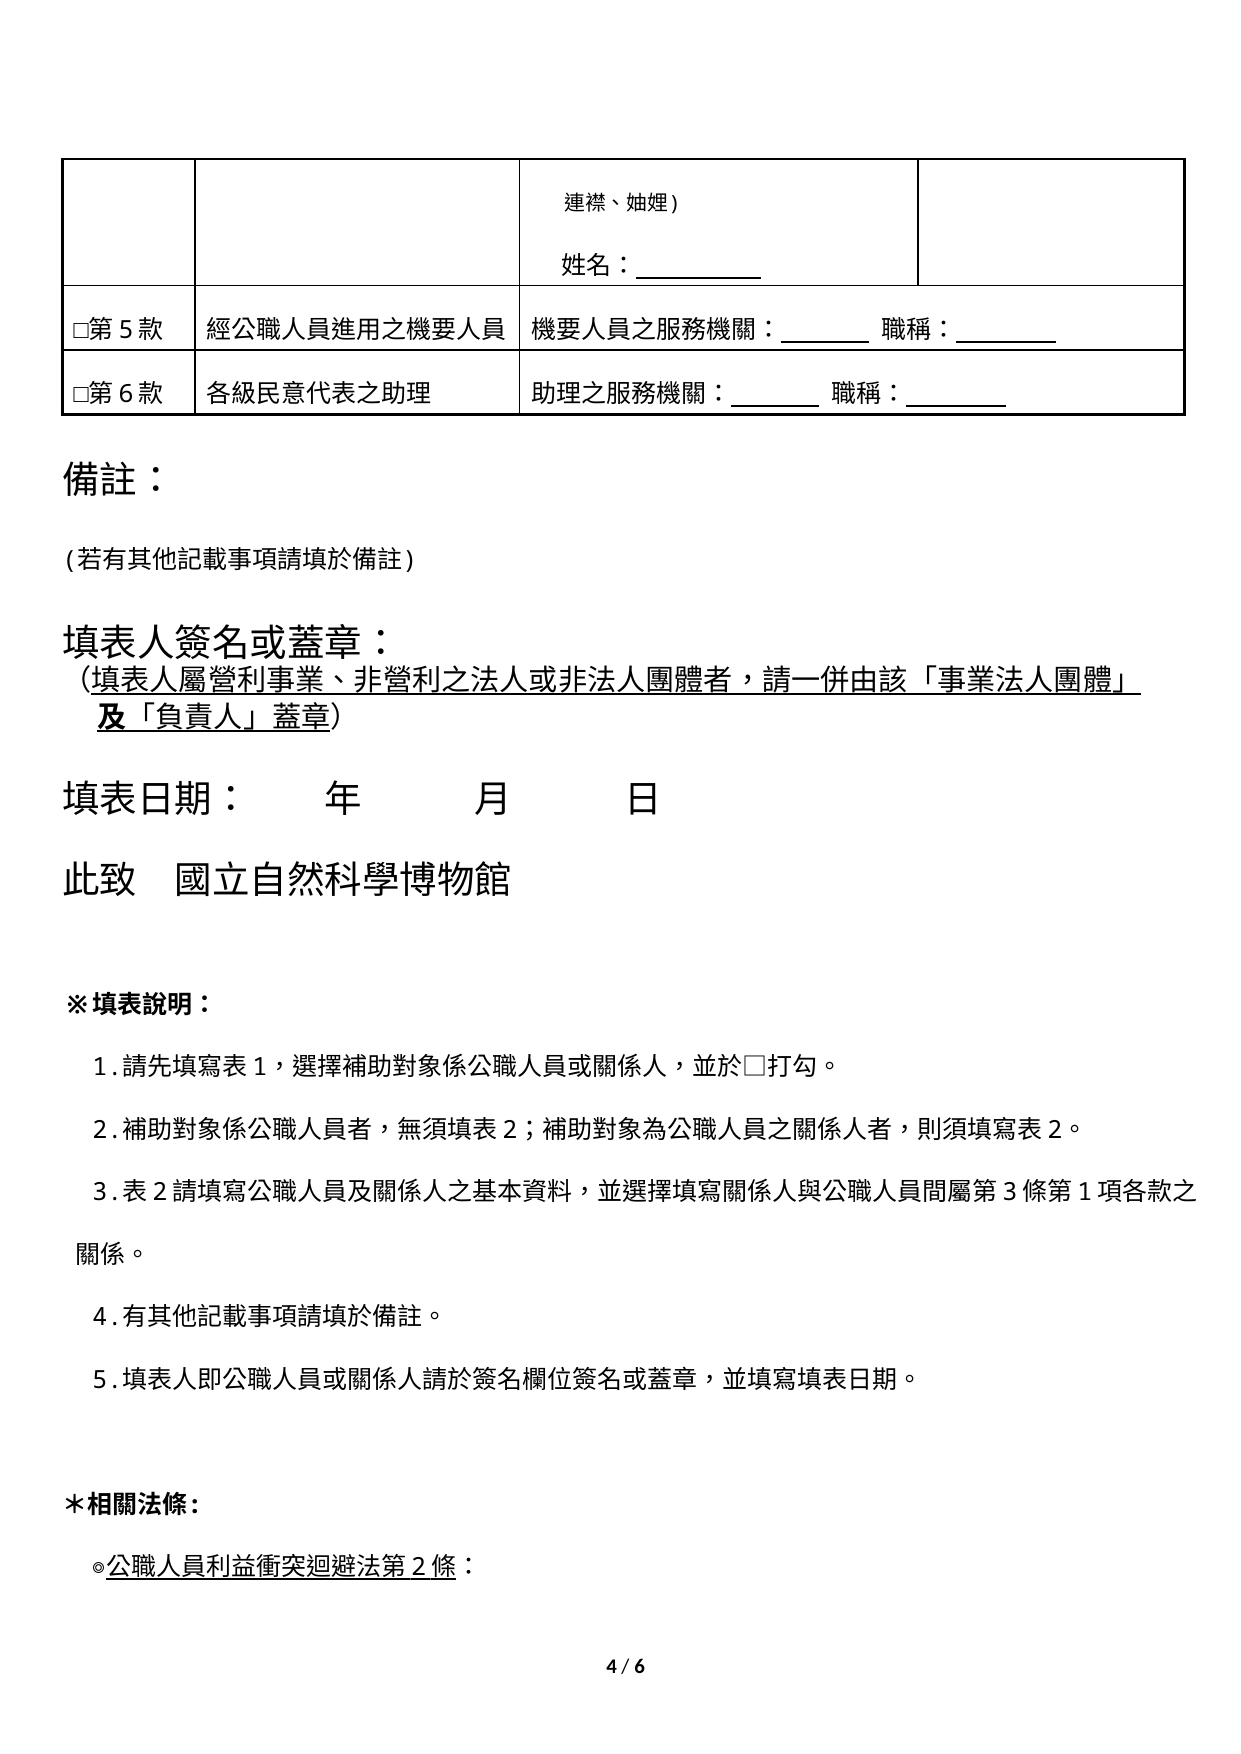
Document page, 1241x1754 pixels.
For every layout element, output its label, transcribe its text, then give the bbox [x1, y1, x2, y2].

text 4.有其他記載事項請填於備註。 [62, 1273, 1204, 1336]
text （填表人屬營利事業、非營利之法人或非法人團體者，請一併由該「事業法人團體」 [62, 660, 1148, 698]
text 填表日期： 年 月 日 [62, 754, 1110, 817]
text 及「負責人」蓋章） [62, 698, 1148, 735]
table_cell 助理之服務機關： 職稱： [520, 351, 1183, 413]
table_cell [919, 160, 1183, 285]
text (若有其他記載事項請填於備註) [62, 516, 1110, 579]
text ＊相關法條: [62, 1461, 1204, 1523]
table_cell 連襟、妯娌) 姓名： [520, 160, 917, 285]
text ※填表說明： [62, 961, 1110, 1023]
text 5.填表人即公職人員或關係人請於簽名欄位簽名或蓋章，並填寫填表日期。 [62, 1336, 1204, 1398]
text 3.表2請填寫公職人員及關係人之基本資料，並選擇填寫關係人與公職人員間屬第3條第1項各款之關係。 [62, 1148, 1204, 1273]
text 填表人簽名或蓋章： [62, 598, 1110, 660]
text 1.請先填寫表1，選擇補助對象係公職人員或關係人，並於□打勾。 [62, 1023, 1204, 1086]
table_cell 經公職人員進用之機要人員 [196, 286, 519, 349]
table_cell □第6款 [64, 351, 194, 413]
text 2.補助對象係公職人員者，無須填表2；補助對象為公職人員之關係人者，則須填寫表2。 [62, 1086, 1204, 1148]
text ◎公職人員利益衝突迴避法第2條： [61, 1523, 1184, 1586]
table_cell [196, 160, 519, 285]
table_cell □第5款 [64, 286, 194, 349]
text 備註： [62, 435, 1110, 497]
table_cell 機要人員之服務機關： 職稱： [520, 286, 1183, 349]
table_cell [64, 160, 194, 285]
table_cell 各級民意代表之助理 [196, 351, 519, 413]
text 此致 國立自然科學博物館 [62, 836, 1110, 898]
